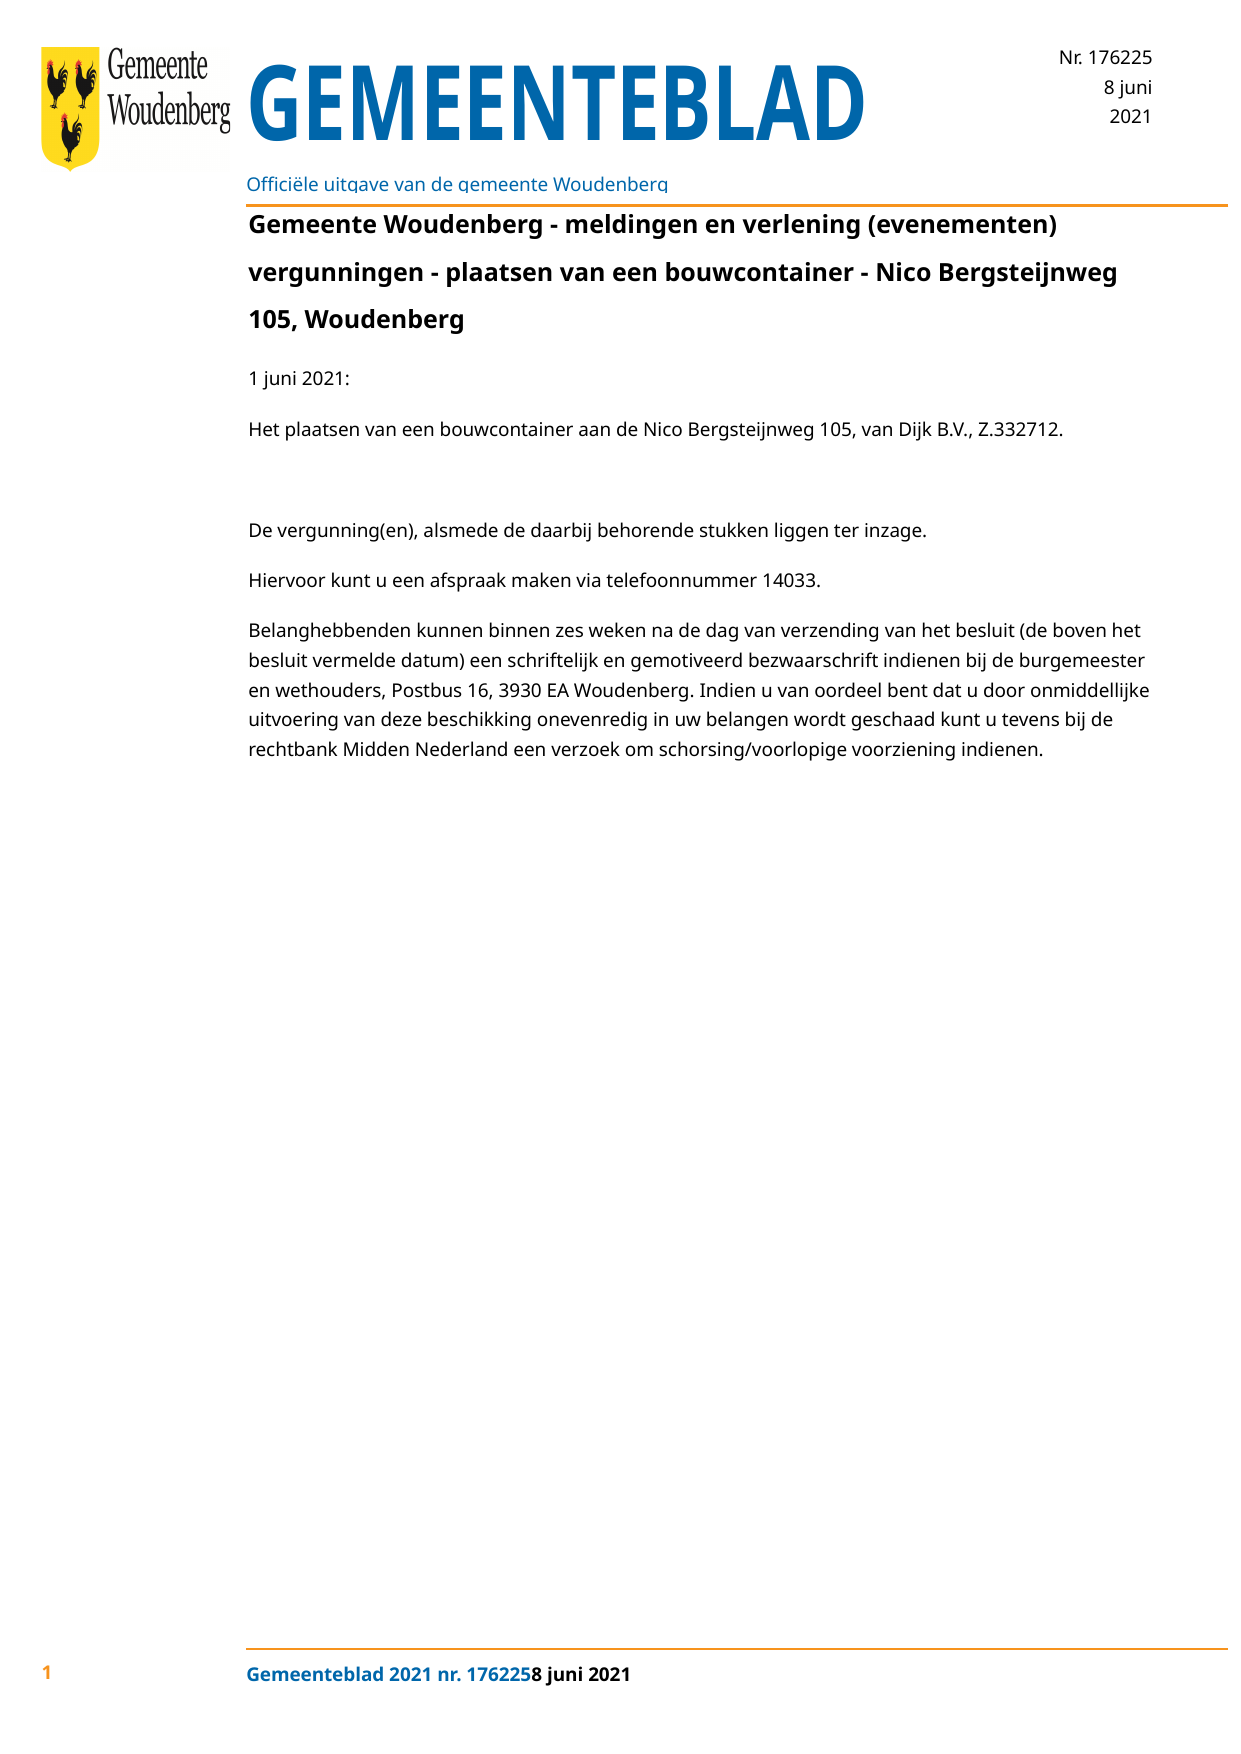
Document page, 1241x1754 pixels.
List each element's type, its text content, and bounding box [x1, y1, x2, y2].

text 1 juni 2021: [248, 366, 1152, 391]
text Het plaatsen van een bouwcontainer aan de Nico Bergsteijnweg 105, van Dijk B.V., Z.332712. [248, 416, 1152, 442]
picture [41, 47, 231, 172]
text Belanghebbenden kunnen binnen zes weken na de dag van verzending van het besluit (de boven het besluit vermelde datum) een schriftelijk en gemotiveerd bezwaarschrift indienen bij de burgemeester en wethouders, Postbus 16, 3930 EA Woudenberg. Indien u van oordeel bent dat u door onmiddellijke uitvoering van deze beschikking onevenredig in uw belangen wordt geschaad kunt u tevens bij de rechtbank Midden Nederland een verzoek om schorsing/voorlopige voorziening indienen. [248, 618, 1152, 762]
text Gemeente Woudenberg - meldingen en verlening (evenementen) vergunningen - plaatsen van een bouwcontainer - Nico Bergsteijnweg 105, Woudenberg [248, 207, 1152, 336]
text De vergunning(en), alsmede de daarbij behorende stukken liggen ter inzage. [248, 517, 1152, 542]
text Hiervoor kunt u een afspraak maken via telefoonnummer 14033. [248, 567, 1152, 593]
